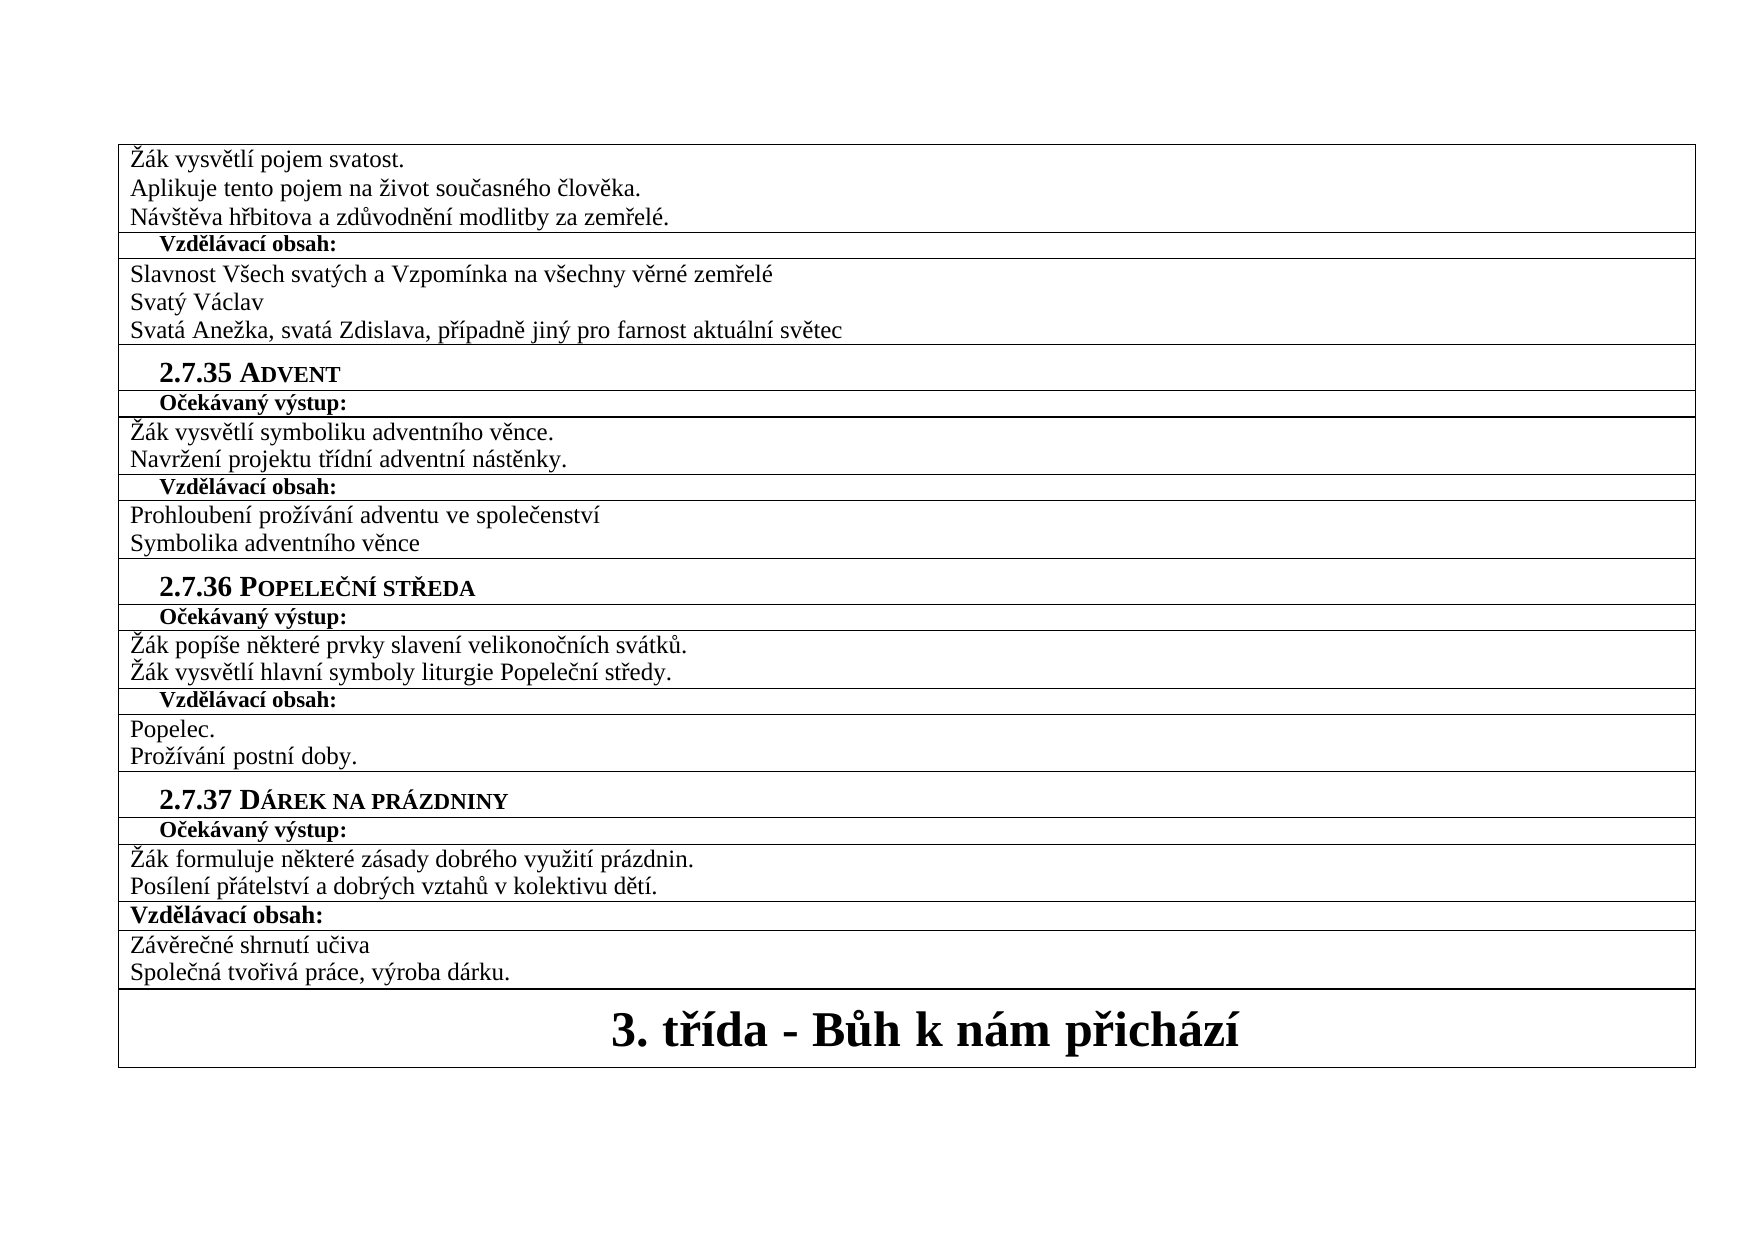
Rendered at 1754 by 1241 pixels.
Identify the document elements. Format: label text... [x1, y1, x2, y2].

table_cell Žák popíše některé prvky slavení velikonočních svátků. Žák vysvětlí hlavní symboly liturgie Popeleční středy. [119, 631, 1695, 687]
table_cell 2.7.35 ADVENT [119, 345, 1695, 390]
table_cell Slavnost Všech svatých a Vzpomínka na všechny věrné zemřelé Svatý Václav Svatá Anežka, svatá Zdislava, případně jiný pro farnost aktuální světec [119, 259, 1695, 344]
table_cell Vzdělávací obsah: [119, 475, 1695, 500]
table_cell 2.7.36 POPELEČNÍ STŘEDA [119, 559, 1695, 604]
table_header 3. třída - Bůh k nám přichází [119, 990, 1695, 1067]
table_cell Očekávaný výstup: [119, 605, 1695, 630]
table_cell 2.7.37 DÁREK NA PRÁZDNINY [119, 772, 1695, 817]
table_cell Prohloubení prožívání adventu ve společenství Symbolika adventního věnce [119, 501, 1695, 558]
table_cell Očekávaný výstup: [119, 818, 1695, 844]
table_header Žák vysvětlí pojem svatost. Aplikuje tento pojem na život současného člověka. Návštěva hřbitova a zdůvodnění modlitby za zemřelé. [119, 145, 1695, 232]
table_cell Vzdělávací obsah: [119, 902, 1695, 930]
table_cell Vzdělávací obsah: [119, 233, 1695, 258]
table_cell Závěrečné shrnutí učiva Společná tvořivá práce, výroba dárku. [119, 931, 1695, 987]
table_cell Vzdělávací obsah: [119, 689, 1695, 714]
table_cell Žák formuluje některé zásady dobrého využití prázdnin. Posílení přátelství a dobrých vztahů v kolektivu dětí. [119, 845, 1695, 901]
table_cell Popelec. Prožívání postní doby. [119, 715, 1695, 771]
table_cell Očekávaný výstup: [119, 391, 1695, 416]
table_cell Žák vysvětlí symboliku adventního věnce. Navržení projektu třídní adventní nástěnky. [119, 418, 1695, 474]
